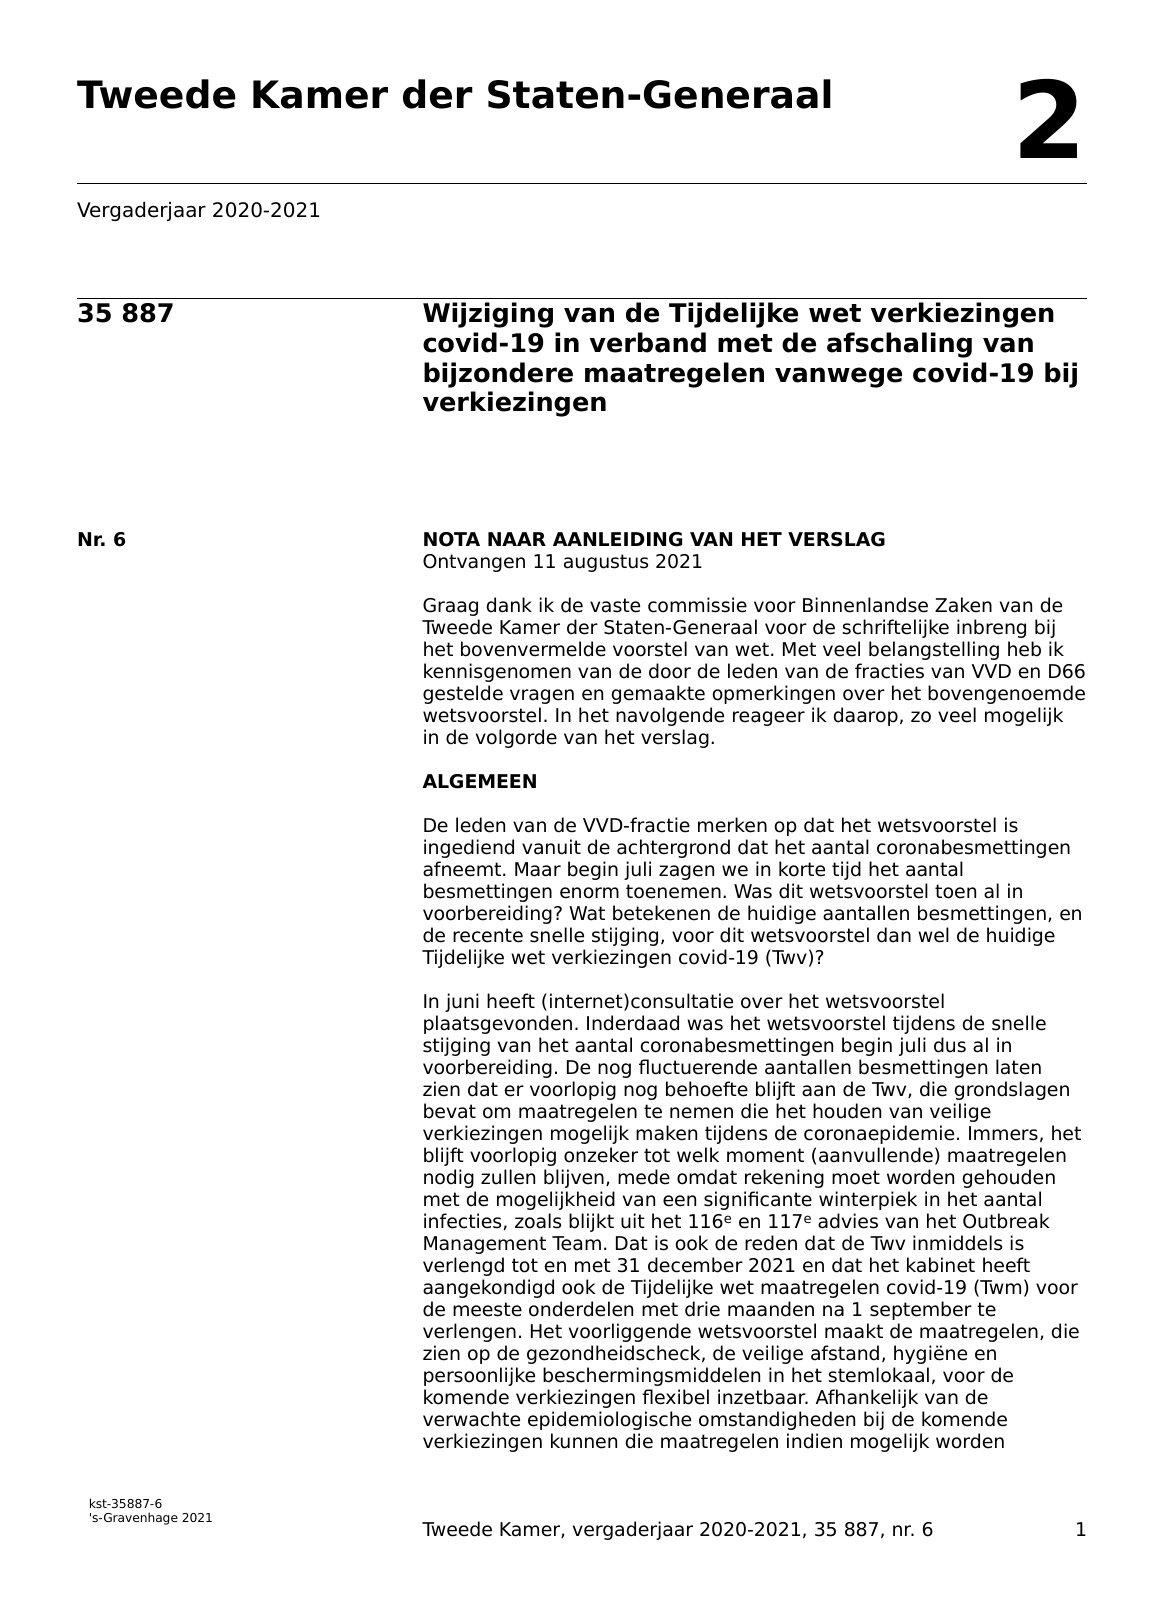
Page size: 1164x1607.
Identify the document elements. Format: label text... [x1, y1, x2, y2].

subtitle Nr. 6 NOTA NAAR AANLEIDING VAN HET VERSLAG [77, 529, 1087, 551]
text De leden van de VVD-fractie merken op dat het wetsvoorstel is ingediend vanuit de achtergrond dat het aantal coronabesmettingen afneemt. Maar begin juli zagen we in korte tijd het aantal besmettingen enorm toenemen. Was dit wetsvoorstel toen al in voorbereiding? Wat betekenen de huidige aantallen besmettingen, en de recente snelle stijging, voor dit wetsvoorstel dan wel de huidige Tijdelijke wet verkiezingen covid-19 (Twv)? [422, 815, 1087, 969]
text 's-Gravenhage 2021 [88, 1511, 323, 1525]
table_header 2 [886, 59, 1087, 183]
text In juni heeft (internet)consultatie over het wetsvoorstel plaatsgevonden. Inderdaad was het wetsvoorstel tijdens de snelle stijging van het aantal coronabesmettingen begin juli dus al in voorbereiding. De nog fluctuerende aantallen besmettingen laten zien dat er voorlopig nog behoefte blijft aan de Twv, die grondslagen bevat om maatregelen te nemen die het houden van veilige verkiezingen mogelijk maken tijdens de coronaepidemie. Immers, het blijft voorlopig onzeker tot welk moment (aanvullende) maatregelen nodig zullen blijven, mede omdat rekening moet worden gehouden met de mogelijkheid van een significante winterpiek in het aantal infecties, zoals blijkt uit het 116e en 117e advies van het Outbreak Management Team. Dat is ook de reden dat de Twv inmiddels is verlengd tot en met 31 december 2021 en dat het kabinet heeft aangekondigd ook de Tijdelijke wet maatregelen covid-19 (Twm) voor de meeste onderdelen met drie maanden na 1 september te verlengen. Het voorliggende wetsvoorstel maakt de maatregelen, die zien op de gezondheidscheck, de veilige afstand, hygiëne en persoonlijke beschermingsmiddelen in het stemlokaal, voor de komende verkiezingen flexibel inzetbaar. Afhankelijk van de verwachte epidemiologische omstandigheden bij de komende verkiezingen kunnen die maatregelen indien mogelijk worden [422, 991, 1087, 1453]
table_cell Vergaderjaar 2020-2021 [77, 184, 1087, 298]
text kst-35887-6 [88, 1497, 323, 1511]
subtitle 35 887 Wijziging van de Tijdelijke wet verkiezingen covid-19 in verband met de afschaling van bijzondere maatregelen vanwege covid-19 bij verkiezingen [77, 299, 1087, 418]
text Ontvangen 11 augustus 2021 [422, 551, 1087, 573]
text Graag dank ik de vaste commissie voor Binnenlandse Zaken van de Tweede Kamer der Staten-Generaal voor de schriftelijke inbreng bij het bovenvermelde voorstel van wet. Met veel belangstelling heb ik kennisgenomen van de door de leden van de fracties van VVD en D66 gestelde vragen en gemaakte opmerkingen over het bovengenoemde wetsvoorstel. In het navolgende reageer ik daarop, zo veel mogelijk in de volgorde van het verslag. [422, 595, 1087, 749]
subtitle ALGEMEEN [422, 771, 1087, 793]
table_header Tweede Kamer der Staten-Generaal [77, 59, 886, 183]
